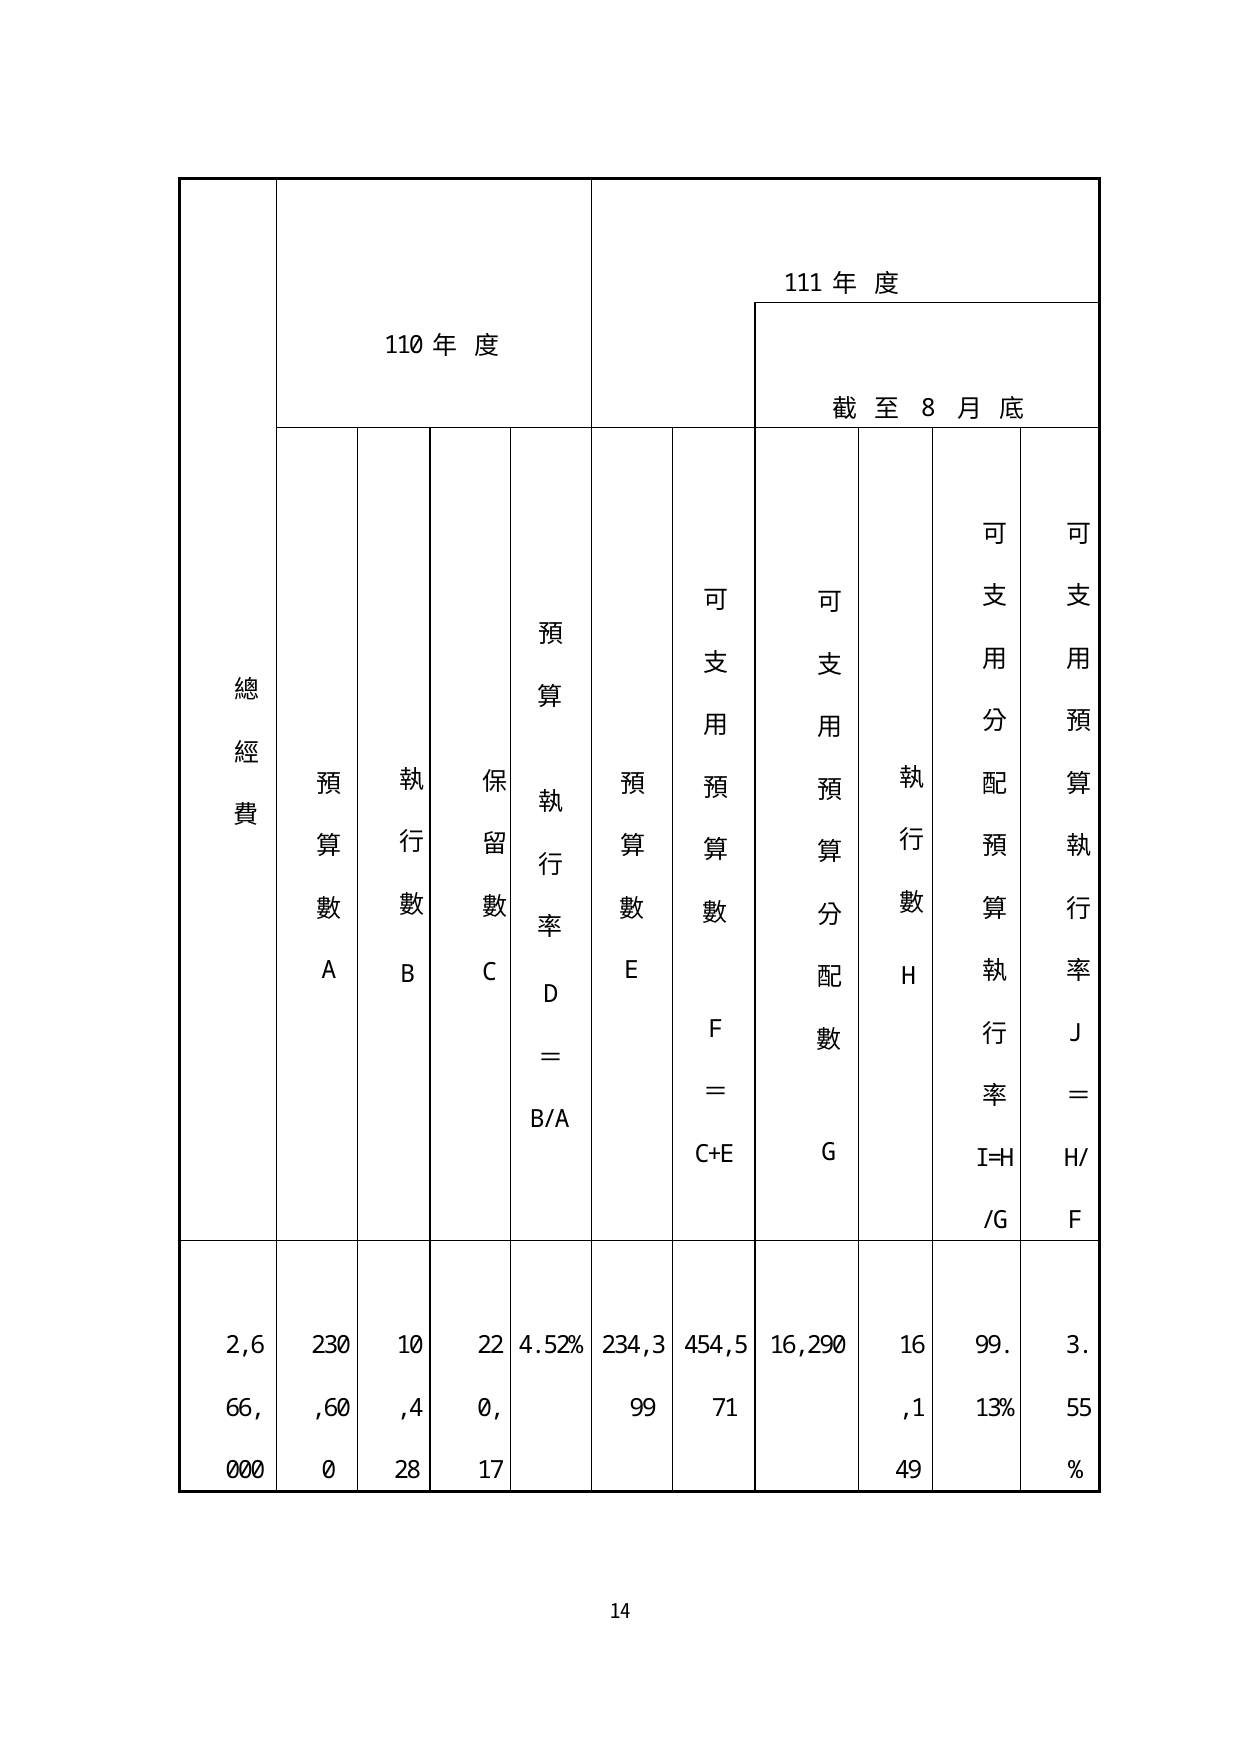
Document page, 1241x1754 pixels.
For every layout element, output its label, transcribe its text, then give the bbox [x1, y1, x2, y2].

table_cell 預算 執行率 D＝B/A [511, 428, 591, 1240]
table_cell 4.52% [511, 1241, 591, 1490]
table_cell 234,399 [592, 1241, 672, 1490]
table_cell 3.55% [1021, 1241, 1098, 1490]
table_cell 預算數 A [277, 428, 357, 1240]
table_cell 預算數 E [592, 428, 672, 1240]
table_cell 454,571 [673, 1241, 754, 1490]
table_header 總經費 [181, 180, 276, 1240]
table_cell 99.13% [933, 1241, 1020, 1490]
table_cell 保留數 C [431, 428, 510, 1240]
table_cell 230,600 [277, 1241, 357, 1490]
table_cell 220,17 [431, 1241, 510, 1490]
table_cell 16,149 [859, 1241, 932, 1490]
table_cell 截至8月底 [756, 303, 1098, 427]
table_cell 10,428 [358, 1241, 429, 1490]
table_header 110年度 [277, 180, 591, 427]
table_cell 可支用預算數 F＝C+E [673, 428, 754, 1240]
table_cell 可支用預算分配數 G [756, 428, 858, 1240]
table_header 111年度 [592, 180, 1098, 302]
table_cell 2,666,000 [181, 1241, 276, 1490]
table_cell 可支用分配預算執行率 I=H/G [933, 428, 1020, 1240]
table_cell 執行數 H [859, 428, 932, 1240]
table_cell 16,290 [756, 1241, 858, 1490]
table_cell 執行數 B [358, 428, 429, 1240]
table_cell [592, 302, 754, 427]
table_cell 可支用預算執行率 J＝H/F [1021, 428, 1098, 1240]
